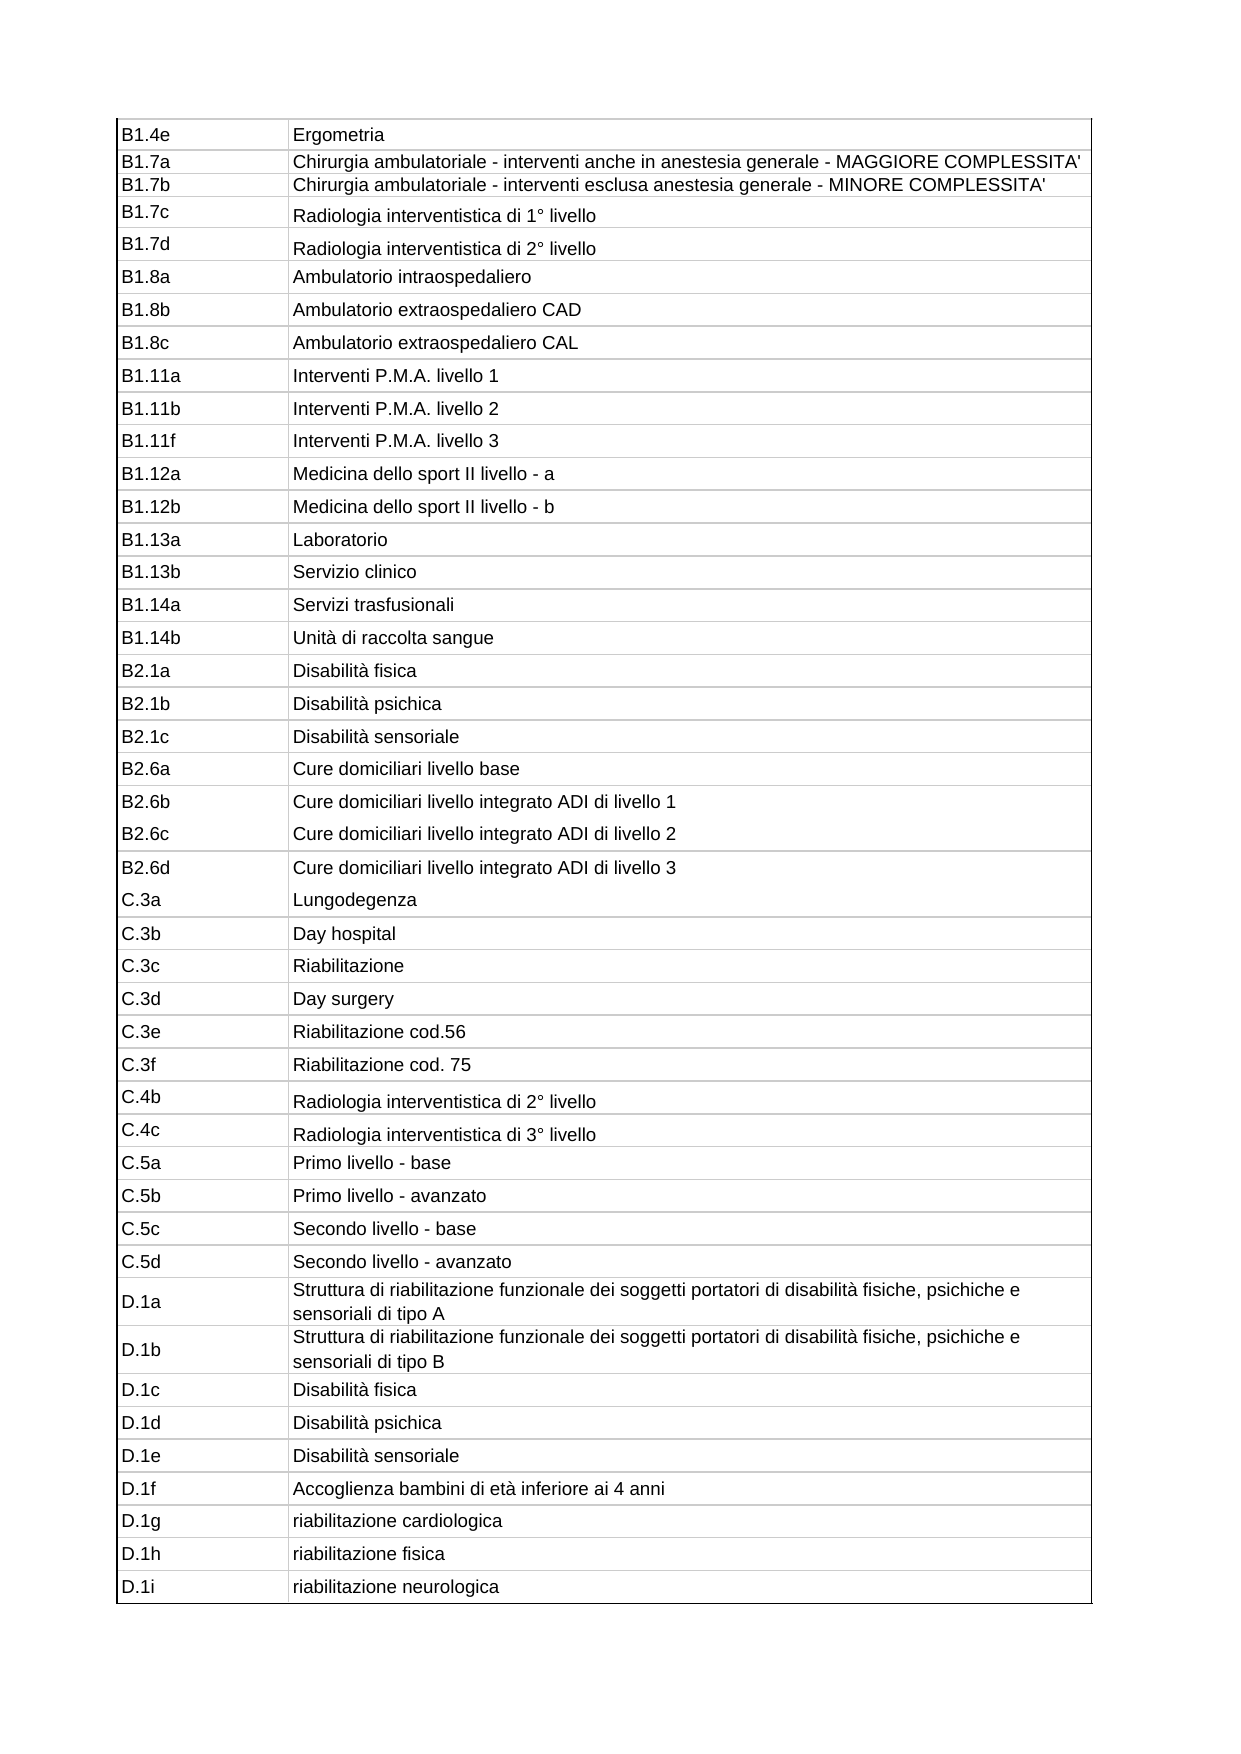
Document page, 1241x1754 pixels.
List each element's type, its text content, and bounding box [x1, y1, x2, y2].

table_cell Ergometria [289, 120, 1091, 149]
table_cell Secondo livello - base [289, 1213, 1091, 1244]
table_cell D.1f [118, 1473, 288, 1504]
table_cell Laboratorio [289, 524, 1091, 555]
table_cell Disabilità psichica [289, 1407, 1091, 1438]
table_cell B2.6c [118, 818, 288, 850]
table_cell C.3b [118, 918, 288, 949]
table_cell D.1b [118, 1326, 288, 1373]
table_cell Riabilitazione cod.56 [289, 1016, 1091, 1047]
table_cell B1.7b [118, 174, 288, 196]
table_cell Disabilità fisica [289, 655, 1091, 686]
table_cell Radiologia interventistica di 2° livello [289, 1082, 1091, 1113]
table_cell Ambulatorio intraospedaliero [289, 261, 1091, 292]
table_cell Radiologia interventistica di 1° livello [289, 197, 1091, 227]
table_cell B1.11f [118, 425, 288, 457]
table_cell B1.14b [118, 622, 288, 653]
table_cell B1.12b [118, 491, 288, 522]
table_cell Medicina dello sport II livello - a [289, 458, 1091, 489]
table_cell Disabilità sensoriale [289, 721, 1091, 752]
table_cell riabilitazione cardiologica [289, 1506, 1091, 1537]
table_cell Primo livello - avanzato [289, 1180, 1091, 1211]
table_cell Cure domiciliari livello base [289, 753, 1091, 785]
table_cell C.3e [118, 1016, 288, 1047]
table_cell Ambulatorio extraospedaliero CAD [289, 294, 1091, 325]
table_cell C.3d [118, 983, 288, 1014]
table_cell B2.1a [118, 655, 288, 686]
table_cell D.1d [118, 1407, 288, 1438]
table_cell B2.1c [118, 721, 288, 752]
table_cell Medicina dello sport II livello - b [289, 491, 1091, 522]
table_cell C.5c [118, 1213, 288, 1244]
table_cell D.1a [118, 1278, 288, 1325]
table_cell Secondo livello - avanzato [289, 1246, 1091, 1277]
table_cell Day surgery [289, 983, 1091, 1014]
table_cell B2.6a [118, 753, 288, 785]
table_cell B1.8c [118, 327, 288, 358]
table_cell Cure domiciliari livello integrato ADI di livello 1 [289, 786, 1091, 817]
table_cell B2.6b [118, 786, 288, 817]
table_cell C.5a [118, 1147, 288, 1178]
table_cell Struttura di riabilitazione funzionale dei soggetti portatori di disabilità fisiche, psichiche e sensoriali di tipo B [289, 1326, 1091, 1373]
table_cell B1.7a [118, 151, 288, 172]
table_cell riabilitazione fisica [289, 1538, 1091, 1569]
table_cell B1.11b [118, 393, 288, 424]
table_cell D.1i [118, 1571, 288, 1602]
table_cell Chirurgia ambulatoriale - interventi anche in anestesia generale - MAGGIORE COMPLESSITA' [289, 151, 1091, 172]
table_cell Servizio clinico [289, 557, 1091, 588]
table_cell Servizi trasfusionali [289, 590, 1091, 621]
table_cell B1.4e [118, 120, 288, 149]
table_cell B1.13a [118, 524, 288, 555]
table_cell Interventi P.M.A. livello 1 [289, 360, 1091, 391]
table_cell Lungodegenza [289, 883, 1091, 916]
table_cell C.5b [118, 1180, 288, 1211]
table_cell Primo livello - base [289, 1147, 1091, 1178]
table_cell Disabilità fisica [289, 1374, 1091, 1406]
table_cell C.3c [118, 950, 288, 982]
table_cell Chirurgia ambulatoriale - interventi esclusa anestesia generale - MINORE COMPLESSITA' [289, 174, 1091, 196]
table_cell Interventi P.M.A. livello 2 [289, 393, 1091, 424]
table_cell Cure domiciliari livello integrato ADI di livello 3 [289, 852, 1091, 883]
table_cell D.1e [118, 1440, 288, 1471]
table_cell Cure domiciliari livello integrato ADI di livello 2 [289, 818, 1091, 850]
table_cell Accoglienza bambini di età inferiore ai 4 anni [289, 1473, 1091, 1504]
table_cell C.5d [118, 1246, 288, 1277]
table_cell C.4b [118, 1082, 288, 1113]
table_cell Riabilitazione [289, 950, 1091, 982]
table_cell B2.1b [118, 688, 288, 719]
table_cell B1.8a [118, 261, 288, 292]
table_cell B1.14a [118, 590, 288, 621]
table_cell C.4c [118, 1115, 288, 1146]
table_cell Disabilità sensoriale [289, 1440, 1091, 1471]
table_cell B1.12a [118, 458, 288, 489]
table_cell D.1g [118, 1506, 288, 1537]
table_cell Riabilitazione cod. 75 [289, 1049, 1091, 1080]
table_cell Struttura di riabilitazione funzionale dei soggetti portatori di disabilità fisiche, psichiche e sensoriali di tipo A [289, 1278, 1091, 1325]
table_cell B1.8b [118, 294, 288, 325]
table_cell Radiologia interventistica di 3° livello [289, 1115, 1091, 1146]
table_cell C.3a [118, 883, 288, 916]
table_cell Unità di raccolta sangue [289, 622, 1091, 653]
table_cell D.1c [118, 1374, 288, 1406]
table_cell D.1h [118, 1538, 288, 1569]
table_cell B1.7c [118, 197, 288, 227]
table_cell Radiologia interventistica di 2° livello [289, 228, 1091, 260]
table_cell Disabilità psichica [289, 688, 1091, 719]
table_cell riabilitazione neurologica [289, 1571, 1091, 1602]
table_cell B1.13b [118, 557, 288, 588]
table_cell B1.11a [118, 360, 288, 391]
table_cell Day hospital [289, 918, 1091, 949]
table_cell Ambulatorio extraospedaliero CAL [289, 327, 1091, 358]
table_cell C.3f [118, 1049, 288, 1080]
table_cell Interventi P.M.A. livello 3 [289, 425, 1091, 457]
table_cell B1.7d [118, 228, 288, 260]
table_cell B2.6d [118, 852, 288, 883]
